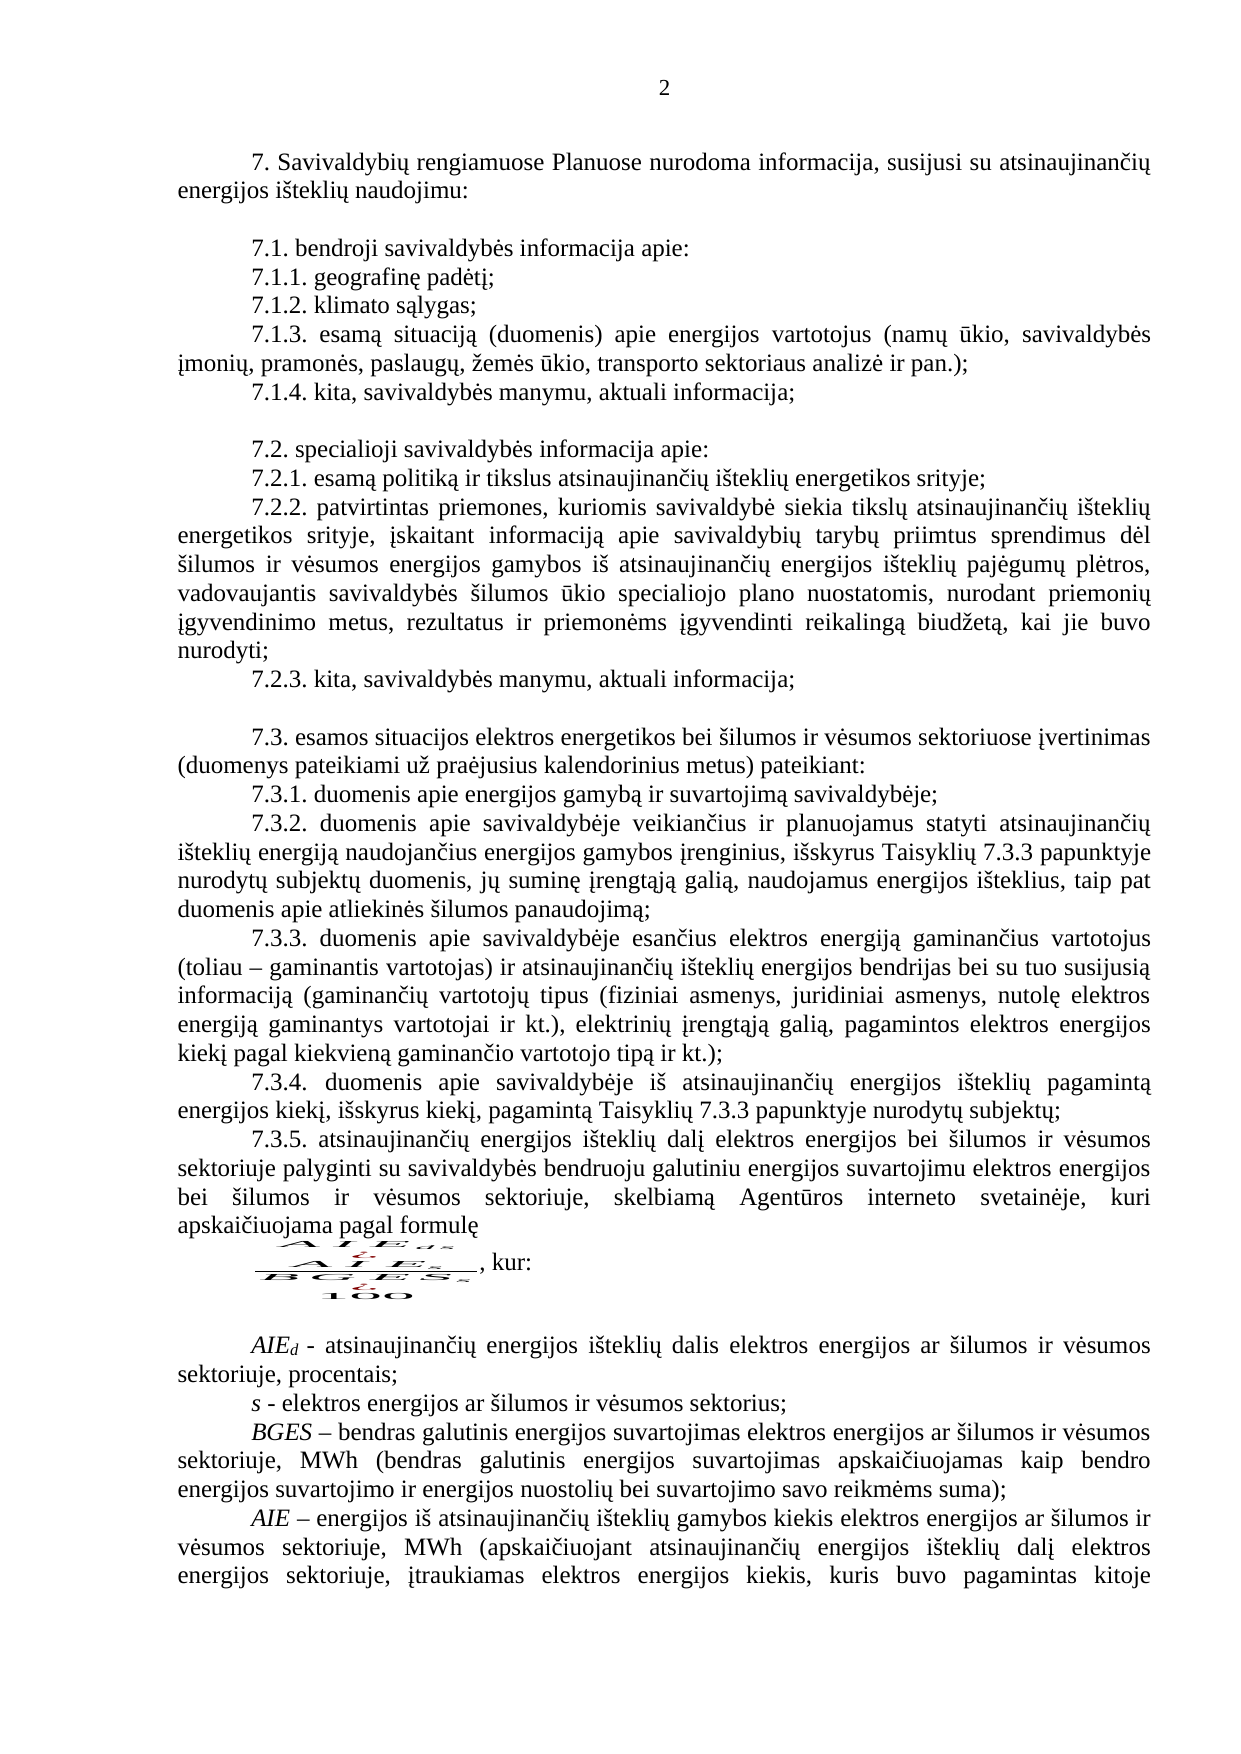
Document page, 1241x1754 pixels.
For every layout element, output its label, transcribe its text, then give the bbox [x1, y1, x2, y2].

text 7.1.1. geografinę padėtį; [177, 262, 1152, 291]
text 7.3.2. duomenis apie savivaldybėje veikiančius ir planuojamus statyti atsinaujinančių išteklių energiją naudojančius energijos gamybos įrenginius, išskyrus Taisyklių 7.3.3 papunktyje nurodytų subjektų duomenis, jų suminę įrengtąją galią, naudojamus energijos išteklius, taip pat duomenis apie atliekinės šilumos panaudojimą; [177, 808, 1152, 923]
text BGES – bendras galutinis energijos suvartojimas elektros energijos ar šilumos ir vėsumos sektoriuje, MWh (bendras galutinis energijos suvartojimas apskaičiuojamas kaip bendro energijos suvartojimo ir energijos nuostolių bei suvartojimo savo reikmėms suma); [177, 1417, 1152, 1503]
text AIE – energijos iš atsinaujinančių išteklių gamybos kiekis elektros energijos ar šilumos ir vėsumos sektoriuje, MWh (apskaičiuojant atsinaujinančių energijos išteklių dalį elektros energijos sektoriuje, įtraukiamas elektros energijos kiekis, kuris buvo pagamintas kitoje [177, 1503, 1152, 1589]
text 7. Savivaldybių rengiamuose Planuose nurodoma informacija, susijusi su atsinaujinančių energijos išteklių naudojimu: [177, 147, 1152, 204]
text 7.3. esamos situacijos elektros energetikos bei šilumos ir vėsumos sektoriuose įvertinimas (duomenys pateikiami už praėjusius kalendorinius metus) pateikiant: [177, 722, 1152, 779]
text 7.2.3. kita, savivaldybės manymu, aktuali informacija; [177, 664, 1152, 693]
text 7.2. specialioji savivaldybės informacija apie: [177, 434, 1152, 463]
text 7.1.3. esamą situaciją (duomenis) apie energijos vartotojus (namų ūkio, savivaldybės įmonių, pramonės, paslaugų, žemės ūkio, transporto sektoriaus analizė ir pan.); [177, 319, 1152, 377]
text 7.3.5. atsinaujinančių energijos išteklių dalį elektros energijos bei šilumos ir vėsumos sektoriuje palyginti su savivaldybės bendruoju galutiniu energijos suvartojimu elektros energijos bei šilumos ir vėsumos sektoriuje, skelbiamą Agentūros interneto svetainėje, kuri apskaičiuojama pagal formulę [177, 1124, 1152, 1239]
text 7.3.1. duomenis apie energijos gamybą ir suvartojimą savivaldybėje; [177, 779, 1152, 808]
text s - elektros energijos ar šilumos ir vėsumos sektorius; [177, 1388, 1152, 1417]
text 7.1.4. kita, savivaldybės manymu, aktuali informacija; [177, 377, 1152, 406]
text 7.1. bendroji savivaldybės informacija apie: [177, 233, 1152, 262]
text 7.1.2. klimato sąlygas; [177, 291, 1152, 319]
text 7.2.1. esamą politiką ir tikslus atsinaujinančių išteklių energetikos srityje; [177, 463, 1152, 492]
text AIEd - atsinaujinančių energijos išteklių dalis elektros energijos ar šilumos ir vėsumos sektoriuje, procentais; [177, 1331, 1152, 1388]
text 7.3.4. duomenis apie savivaldybėje iš atsinaujinančių energijos išteklių pagamintą energijos kiekį, išskyrus kiekį, pagamintą Taisyklių 7.3.3 papunktyje nurodytų subjektų; [177, 1067, 1152, 1124]
text , kur: [177, 1239, 1152, 1302]
text 7.3.3. duomenis apie savivaldybėje esančius elektros energiją gaminančius vartotojus (toliau – gaminantis vartotojas) ir atsinaujinančių išteklių energijos bendrijas bei su tuo susijusią informaciją (gaminančių vartotojų tipus (fiziniai asmenys, juridiniai asmenys, nutolę elektros energiją gaminantys vartotojai ir kt.), elektrinių įrengtąją galią, pagamintos elektros energijos kiekį pagal kiekvieną gaminančio vartotojo tipą ir kt.); [177, 923, 1152, 1067]
text 7.2.2. patvirtintas priemones, kuriomis savivaldybė siekia tikslų atsinaujinančių išteklių energetikos srityje, įskaitant informaciją apie savivaldybių tarybų priimtus sprendimus dėl šilumos ir vėsumos energijos gamybos iš atsinaujinančių energijos išteklių pajėgumų plėtros, vadovaujantis savivaldybės šilumos ūkio specialiojo plano nuostatomis, nurodant priemonių įgyvendinimo metus, rezultatus ir priemonėms įgyvendinti reikalingą biudžetą, kai jie buvo nurodyti; [177, 492, 1152, 664]
